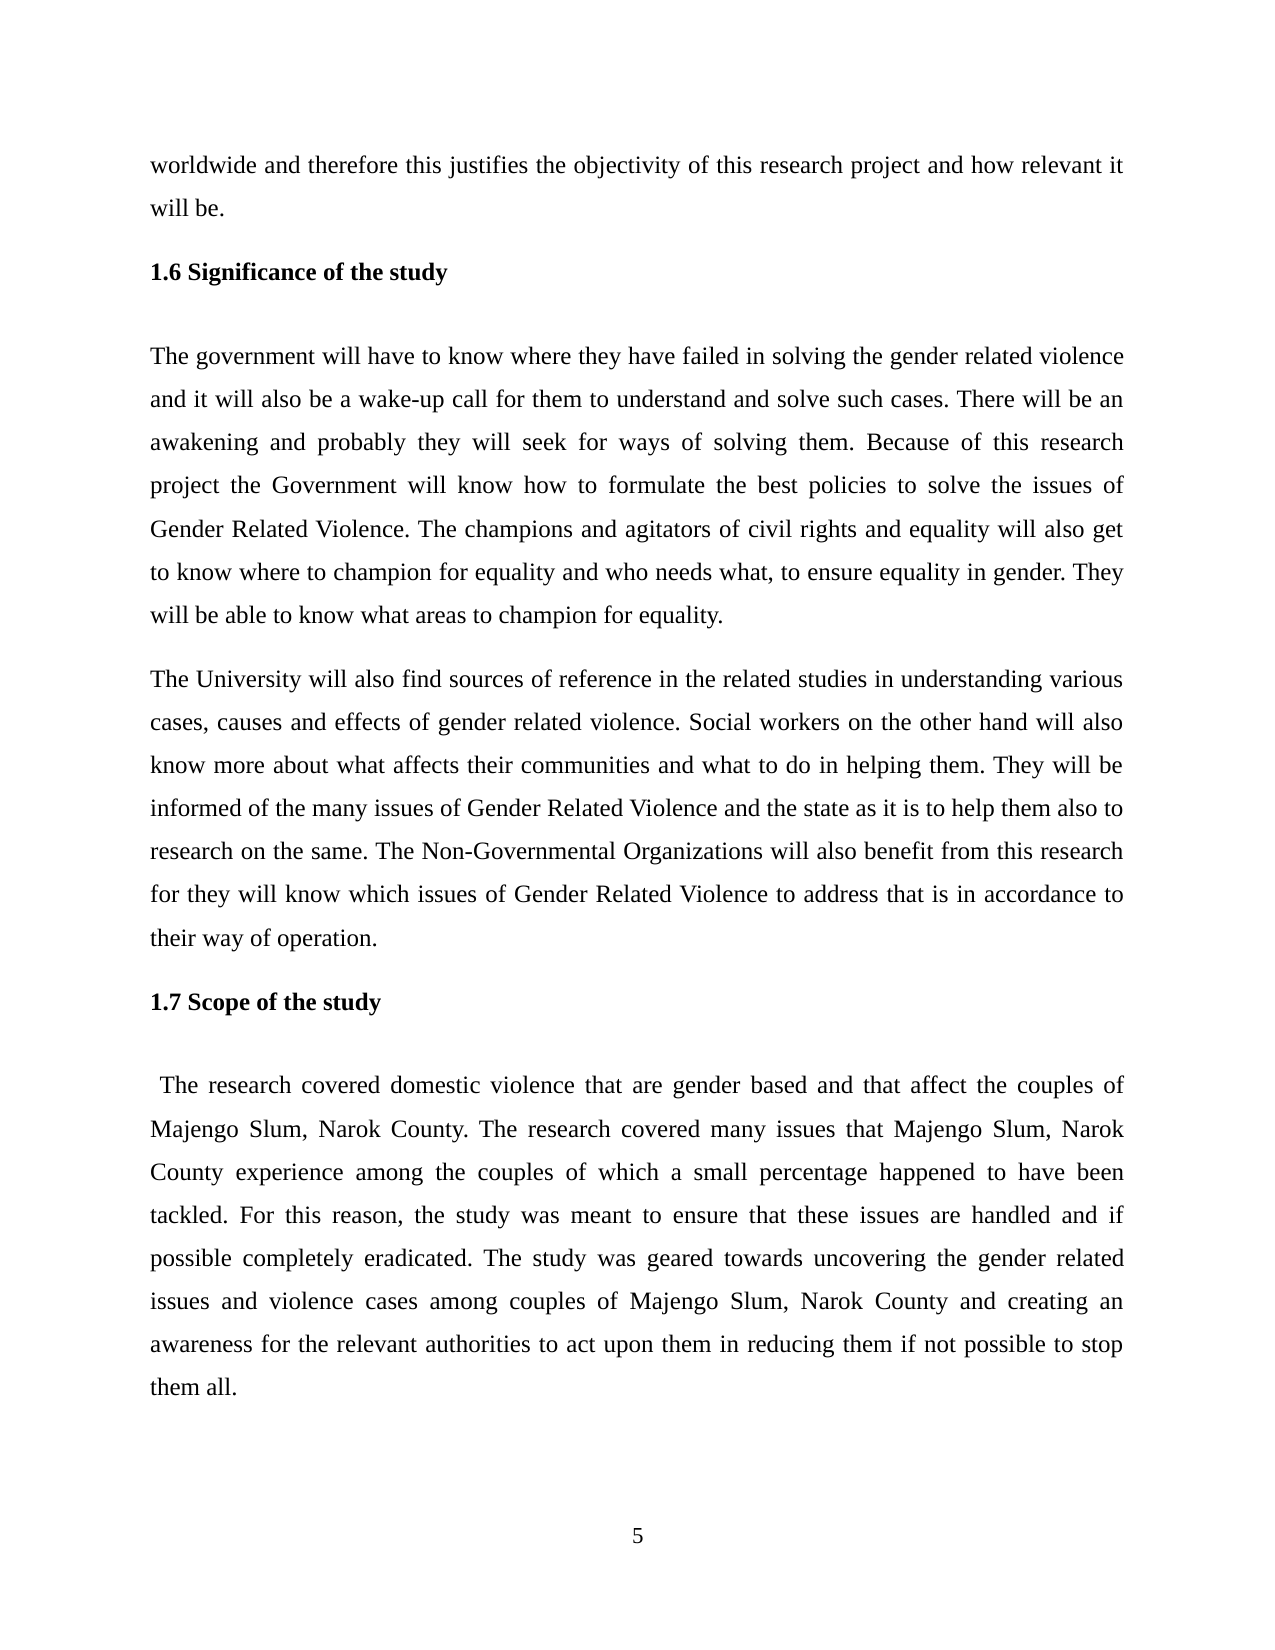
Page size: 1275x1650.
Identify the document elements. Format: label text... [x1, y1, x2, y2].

subtitle 1.6 Significance of the study [150, 257, 1125, 286]
text The research covered domestic violence that are gender based and that affect the couples of Majengo Slum, Narok County. The research covered many issues that Majengo Slum, Narok County experience among the couples of which a small percentage happened to have been tackled. For this reason, the study was meant to ensure that these issues are handled and if possible completely eradicated. The study was geared towards uncovering the gender related issues and violence cases among couples of Majengo Slum, Narok County and creating an awareness for the relevant authorities to act upon them in reducing them if not possible to stop them all. [150, 1071, 1125, 1401]
text worldwide and therefore this justifies the objectivity of this research project and how relevant it will be. [150, 150, 1125, 222]
text The government will have to know where they have failed in solving the gender related violence and it will also be a wake-up call for them to understand and solve such cases. There will be an awakening and probably they will seek for ways of solving them. Because of this research project the Government will know how to formulate the best policies to solve the issues of Gender Related Violence. The champions and agitators of civil rights and equality will also get to know where to champion for equality and who needs what, to ensure equality in gender. They will be able to know what areas to champion for equality. [150, 341, 1125, 629]
text The University will also find sources of reference in the related studies in understanding various cases, causes and effects of gender related violence. Social workers on the other hand will also know more about what affects their communities and what to do in helping them. They will be informed of the many issues of Gender Related Violence and the state as it is to help them also to research on the same. The Non-Governmental Organizations will also benefit from this research for they will know which issues of Gender Related Violence to address that is in accordance to their way of operation. [150, 664, 1125, 951]
subtitle 1.7 Scope of the study [150, 987, 1125, 1015]
